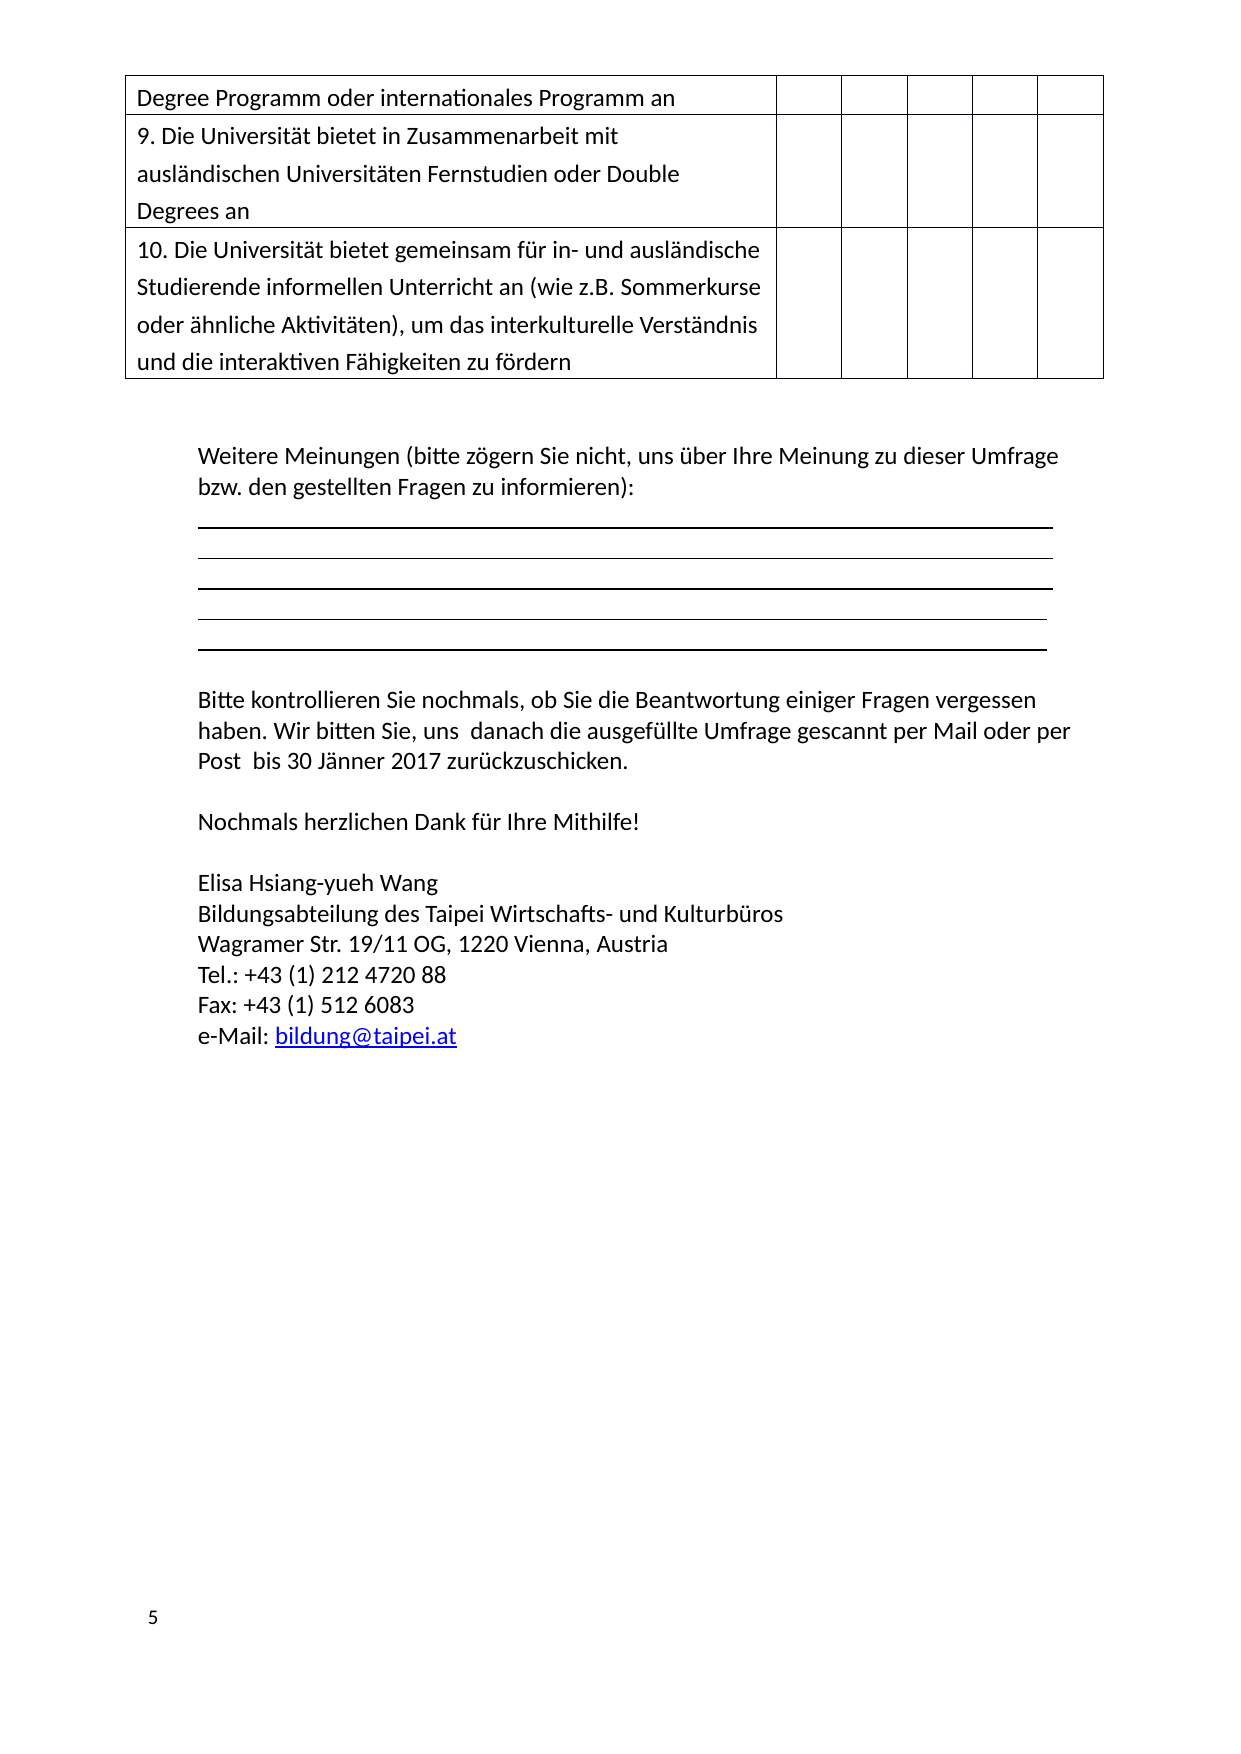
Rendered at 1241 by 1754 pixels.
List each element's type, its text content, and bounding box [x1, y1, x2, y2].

table_cell [842, 115, 907, 227]
table_cell [908, 228, 972, 378]
list Fax: +43 (1) 512 6083 [198, 989, 1092, 1020]
list Elisa Hsiang-yueh Wang [198, 867, 1092, 898]
table_cell [908, 115, 972, 227]
list Wagramer Str. 19/11 OG, 1220 Vienna, Austria [198, 928, 1092, 959]
table_cell Degree Programm oder internationales Programm an [126, 76, 776, 113]
list Bildungsabteilung des Taipei Wirtschafts- und Kulturbüros [198, 898, 1092, 928]
table_cell [1038, 76, 1103, 113]
table_cell [908, 76, 972, 113]
table_cell 9. Die Universität bietet in Zusammenarbeit mit ausländischen Universitäten Fernstudien oder Double Degrees an [126, 115, 776, 227]
table_cell [842, 228, 907, 378]
table_cell [842, 76, 907, 113]
table_cell 10. Die Universität bietet gemeinsam für in- und ausländische Studierende informellen Unterricht an (wie z.B. Sommerkurse oder ähnliche Aktivitäten), um das interkulturelle Verständnis und die interaktiven Fähigkeiten zu fördern [126, 228, 776, 378]
table_cell [973, 76, 1037, 113]
table_cell [777, 76, 841, 113]
table_cell [777, 115, 841, 227]
table_cell [1038, 228, 1103, 378]
table_cell [973, 115, 1037, 227]
list Weitere Meinungen (bitte zögern Sie nicht, uns über Ihre Meinung zu dieser Umfrage bzw. den gestellten Fragen zu informieren): [198, 440, 1092, 501]
list Bitte kontrollieren Sie nochmals, ob Sie die Beantwortung einiger Fragen vergessen haben. Wir bitten Sie, uns danach die ausgefüllte Umfrage gescannt per Mail oder per Post bis 30 Jänner 2017 zurückzuschicken. [198, 684, 1092, 776]
table_cell [973, 228, 1037, 378]
table_cell [1038, 115, 1103, 227]
table_cell [777, 228, 841, 378]
list Tel.: +43 (1) 212 4720 88 [198, 959, 1092, 989]
list e-Mail: bildung@taipei.at [198, 1020, 1092, 1051]
list Nochmals herzlichen Dank für Ihre Mithilfe! [198, 806, 1092, 837]
